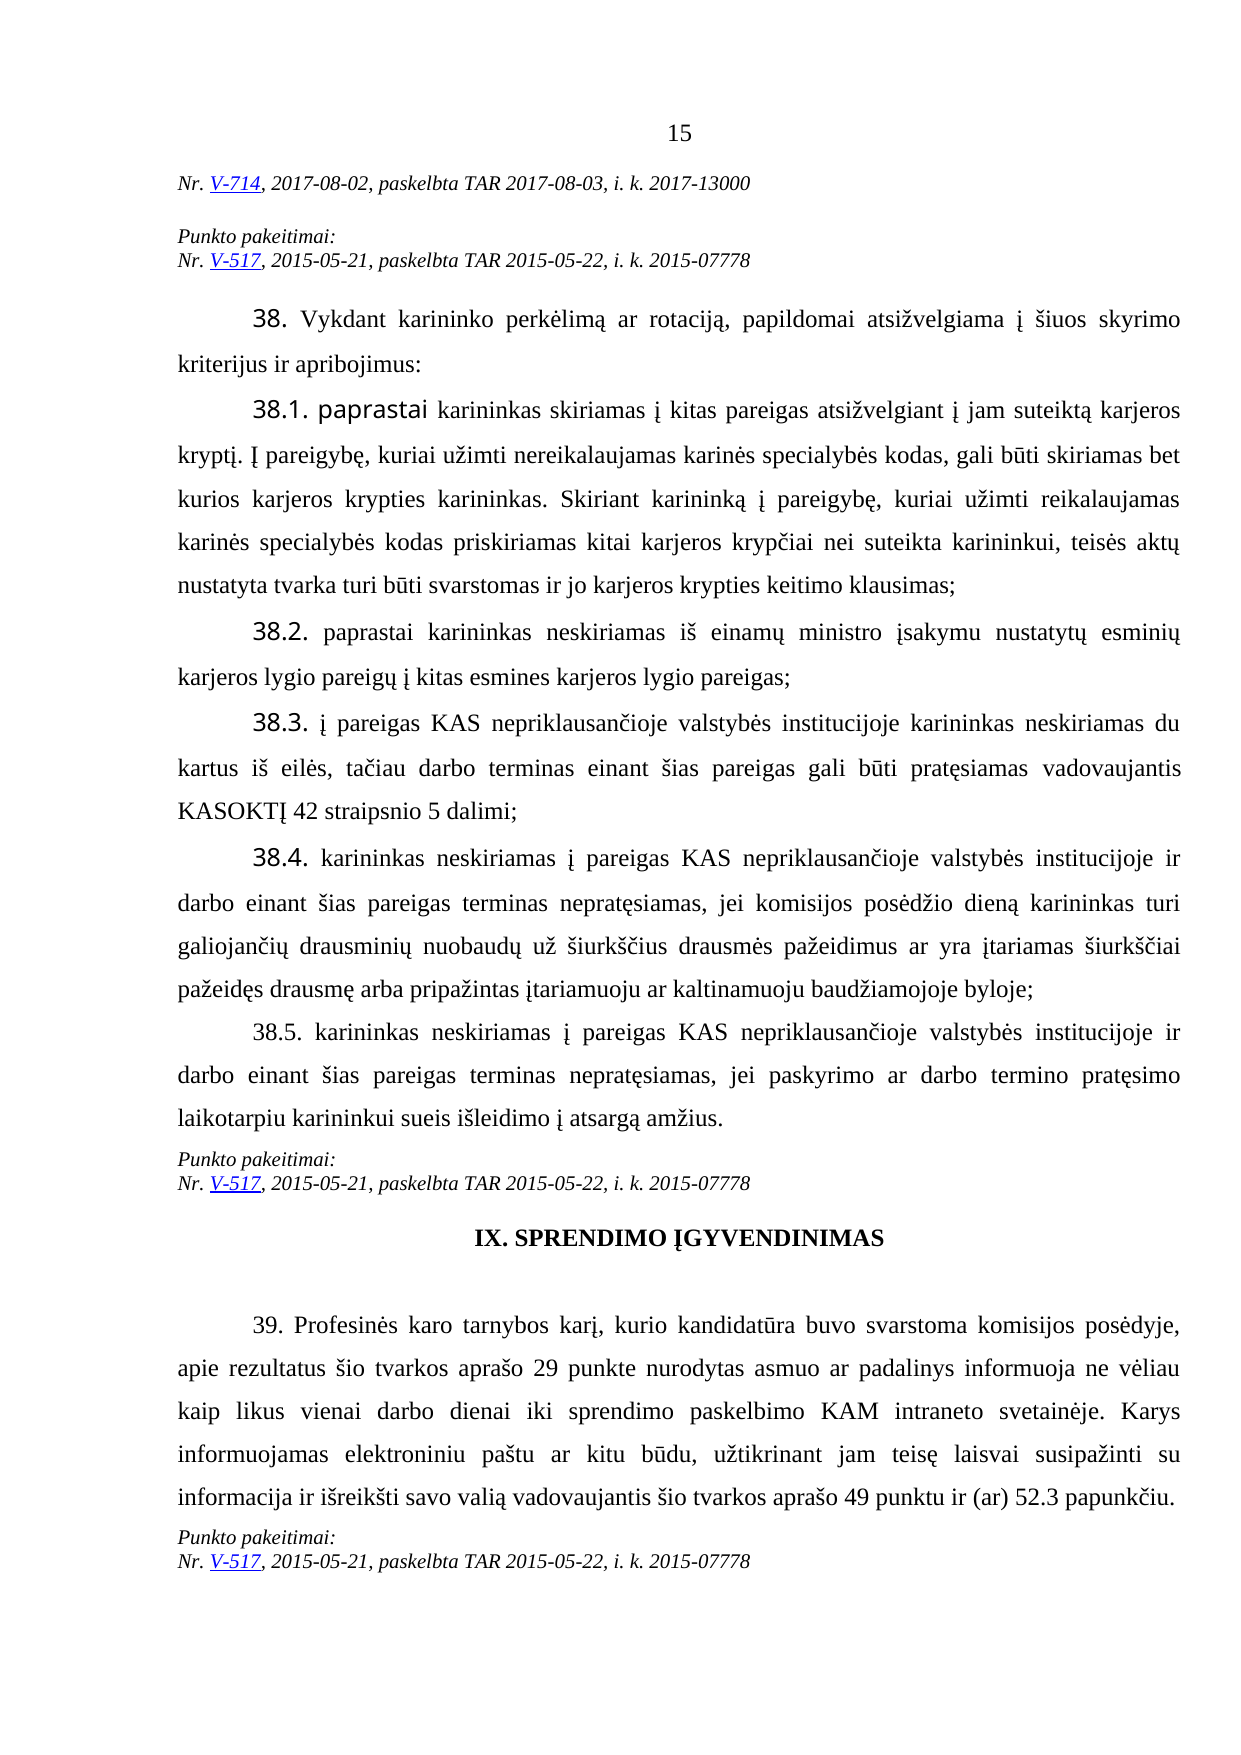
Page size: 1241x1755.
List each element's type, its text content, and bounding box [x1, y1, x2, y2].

text 39. Profesinės karo tarnybos karį, kurio kandidatūra buvo svarstoma komisijos posėdyje, apie rezultatus šio tvarkos aprašo 29 punkte nurodytas asmuo ar padalinys informuoja ne vėliau kaip likus vienai darbo dienai iki sprendimo paskelbimo KAM intraneto svetainėje. Karys informuojamas elektroniniu paštu ar kitu būdu, užtikrinant jam teisę laisvai susipažinti su informacija ir išreikšti savo valią vadovaujantis šio tvarkos aprašo 49 punktu ir (ar) 52.3 papunkčiu. [177, 1310, 1181, 1511]
text 38.4. karininkas neskiriamas į pareigas KAS nepriklausančioje valstybės institucijoje ir darbo einant šias pareigas terminas nepratęsiamas, jei komisijos posėdžio dieną karininkas turi galiojančių drausminių nuobaudų už šiurkščius drausmės pažeidimus ar yra įtariamas šiurkščiai pažeidęs drausmę arba pripažintas įtariamuoju ar kaltinamuoju baudžiamojoje byloje; [177, 839, 1181, 1003]
text 38.3. į pareigas KAS nepriklausančioje valstybės institucijoje karininkas neskiriamas du kartus iš eilės, tačiau darbo terminas einant šias pareigas gali būti pratęsiamas vadovaujantis KASOKTĮ 42 straipsnio 5 dalimi; [177, 705, 1181, 825]
text Nr. V-517, 2015-05-21, paskelbta TAR 2015-05-22, i. k. 2015-07778 [177, 248, 1181, 272]
text 38.1. paprastai karininkas skiriamas į kitas pareigas atsižvelgiant į jam suteiktą karjeros kryptį. Į pareigybę, kuriai užimti nereikalaujamas karinės specialybės kodas, gali būti skiriamas bet kurios karjeros krypties karininkas. Skiriant karininką į pareigybę, kuriai užimti reikalaujamas karinės specialybės kodas priskiriamas kitai karjeros krypčiai nei suteikta karininkui, teisės aktų nustatyta tvarka turi būti svarstomas ir jo karjeros krypties keitimo klausimas; [177, 392, 1181, 599]
text Nr. V-517, 2015-05-21, paskelbta TAR 2015-05-22, i. k. 2015-07778 [177, 1549, 1181, 1573]
text Punkto pakeitimai: [177, 1525, 1181, 1549]
text IX. SPRENDIMO ĮGYVENDINIMAS [177, 1223, 1181, 1252]
text Punkto pakeitimai: [177, 1147, 1181, 1171]
text 38. Vykdant karininko perkėlimą ar rotaciją, papildomai atsižvelgiama į šiuos skyrimo kriterijus ir apribojimus: [177, 301, 1181, 378]
text 38.2. paprastai karininkas neskiriamas iš einamų ministro įsakymu nustatytų esminių karjeros lygio pareigų į kitas esmines karjeros lygio pareigas; [177, 613, 1181, 690]
text 38.5. karininkas neskiriamas į pareigas KAS nepriklausančioje valstybės institucijoje ir darbo einant šias pareigas terminas nepratęsiamas, jei paskyrimo ar darbo termino pratęsimo laikotarpiu karininkui sueis išleidimo į atsargą amžius. [177, 1017, 1181, 1132]
text Punkto pakeitimai: [177, 224, 1181, 248]
text Nr. V-517, 2015-05-21, paskelbta TAR 2015-05-22, i. k. 2015-07778 [177, 1171, 1181, 1195]
text Nr. V-714, 2017-08-02, paskelbta TAR 2017-08-03, i. k. 2017-13000 [177, 171, 1181, 195]
